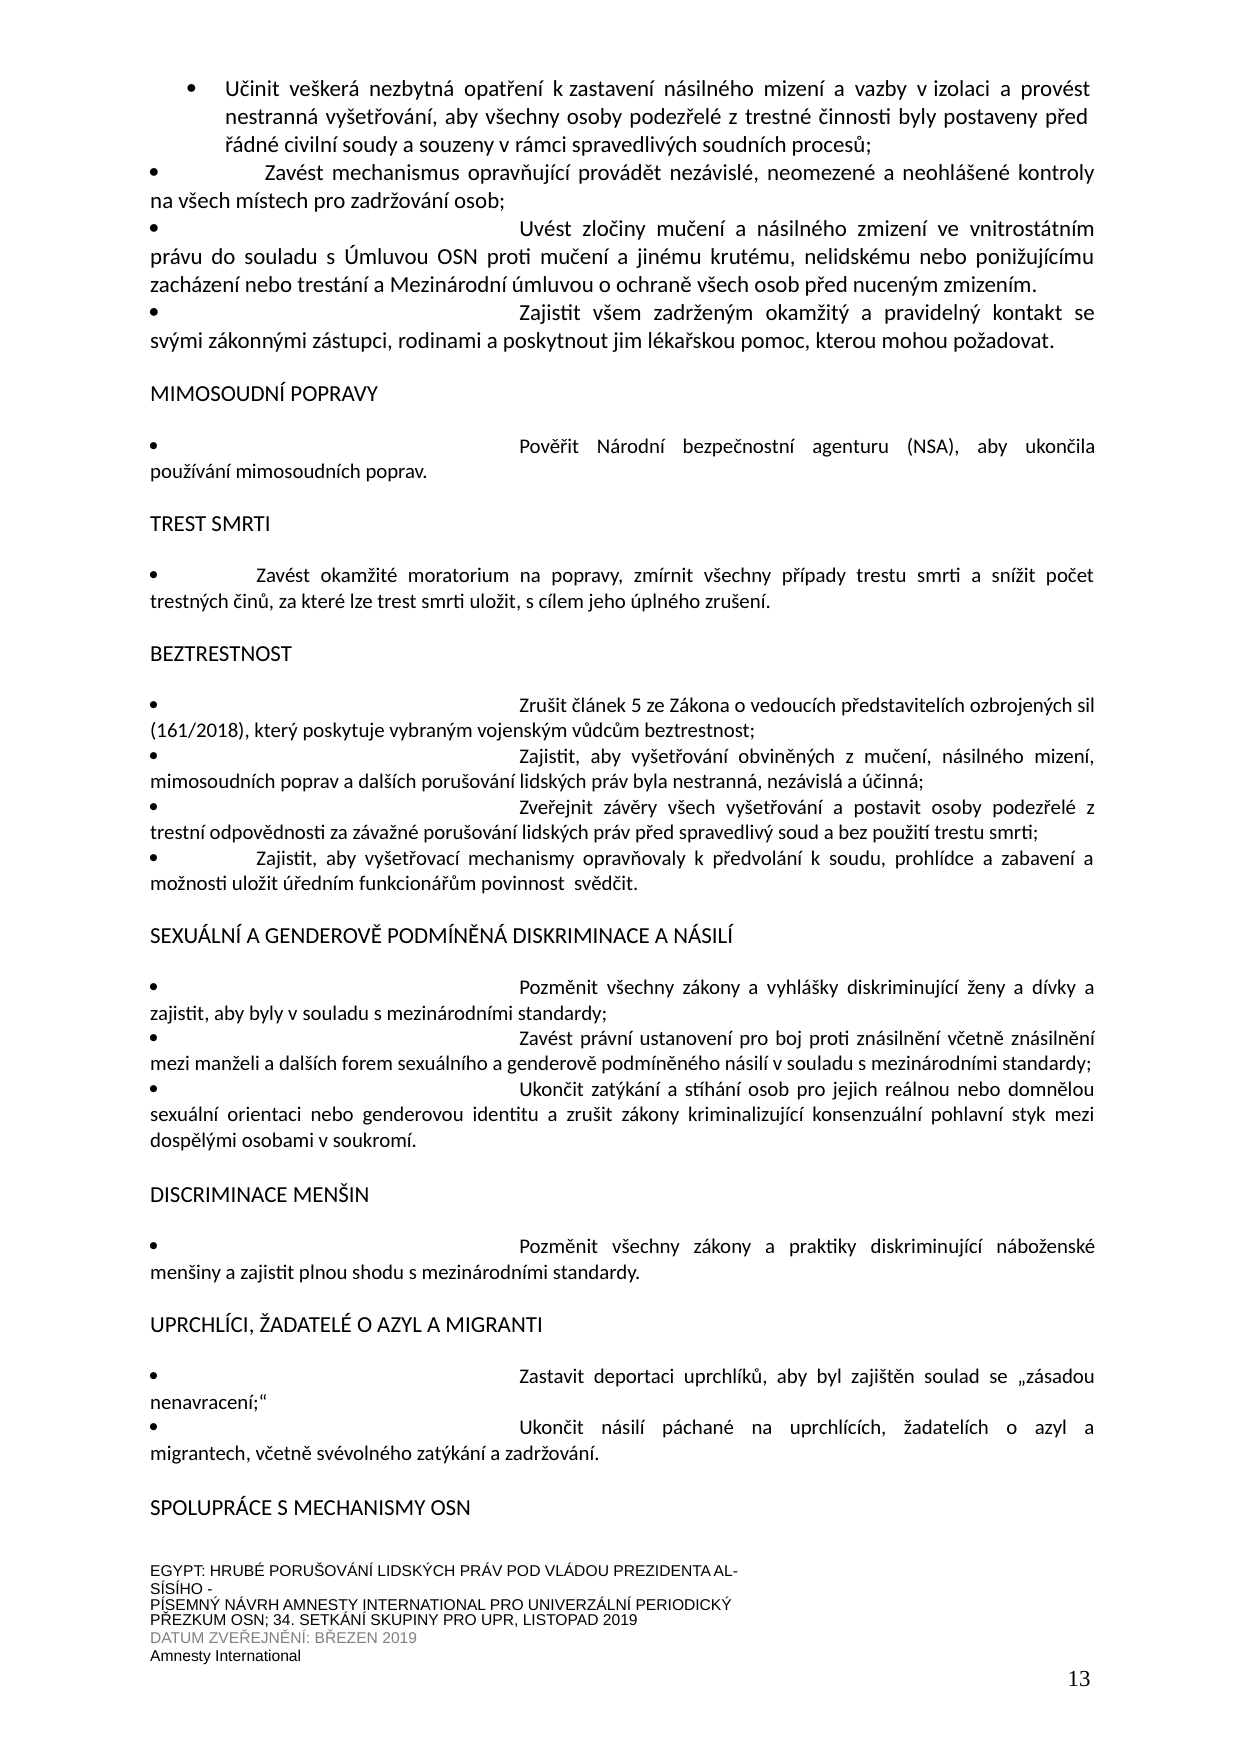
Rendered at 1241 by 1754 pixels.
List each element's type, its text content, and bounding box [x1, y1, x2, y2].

text MIMOSOUDNÍ POPRAVY [150, 379, 1096, 407]
text SEXUÁLNÍ A GENDEROVĚ PODMÍNĚNÁ DISKRIMINACE A NÁSILÍ [150, 921, 1096, 949]
list Zavést okamžité moratorium na popravy, zmírnit všechny případy trestu smrti a snížit počet trestných činů, za které lze trest smrti uložit, s cílem jeho úplného zrušení. [150, 562, 1096, 613]
text SPOLUPRÁCE S MECHANISMY OSN [150, 1493, 1090, 1521]
list Pozměnit všechny zákony a vyhlášky diskriminující ženy a dívky a zajistit, aby byly v souladu s mezinárodními standardy; [150, 974, 1096, 1025]
list Pověřit Národní bezpečnostní agenturu (NSA), aby ukončila používání mimosoudních poprav. [150, 433, 1096, 484]
list Zajistit, aby vyšetřování obviněných z mučení, násilného mizení, mimosoudních poprav a dalších porušování lidských práv byla nestranná, nezávislá a účinná; [150, 743, 1096, 794]
list Zrušit článek 5 ze Zákona o vedoucích představitelích ozbrojených sil (161/2018), který poskytuje vybraným vojenským vůdcům beztrestnost; [150, 692, 1096, 743]
list Učinit veškerá nezbytná opatření k zastavení násilného mizení a vazby v izolaci a provést nestranná vyšetřování, aby všechny osoby podezřelé z trestné činnosti byly postaveny před řádné civilní soudy a souzeny v rámci spravedlivých soudních procesů; [187, 74, 1090, 158]
list Zveřejnit závěry všech vyšetřování a postavit osoby podezřelé z trestní odpovědnosti za závažné porušování lidských práv před spravedlivý soud a bez použití trestu smrti; [150, 794, 1096, 845]
text BEZTRESTNOST [150, 639, 1096, 667]
list Zajistit všem zadrženým okamžitý a pravidelný kontakt se svými zákonnými zástupci, rodinami a poskytnout jim lékařskou pomoc, kterou mohou požadovat. [150, 298, 1096, 354]
list Ukončit násilí páchané na uprchlících, žadatelích o azyl a migrantech, včetně svévolného zatýkání a zadržování. [150, 1414, 1096, 1465]
text TREST SMRTI [150, 509, 1096, 537]
list Ukončit zatýkání a stíhání osob pro jejich reálnou nebo domnělou sexuální orientaci nebo genderovou identitu a zrušit zákony kriminalizující konsenzuální pohlavní styk mezi dospělými osobami v soukromí. [150, 1076, 1096, 1152]
list Zajistit, aby vyšetřovací mechanismy opravňovaly k předvolání k soudu, prohlídce a zabavení a možnosti uložit úředním funkcionářům povinnost svědčit. [150, 845, 1096, 896]
text UPRCHLÍCI, ŽADATELÉ O AZYL A MIGRANTI [150, 1310, 1096, 1338]
list Zavést právní ustanovení pro boj proti znásilnění včetně znásilnění mezi manželi a dalších forem sexuálního a genderově podmíněného násilí v souladu s mezinárodními standardy; [150, 1025, 1096, 1076]
text DISCRIMINACE MENŠIN [150, 1180, 1096, 1208]
list Zastavit deportaci uprchlíků, aby byl zajištěn soulad se „zásadou nenavracení;“ [150, 1363, 1096, 1414]
list Zavést mechanismus opravňující provádět nezávislé, neomezené a neohlášené kontroly na všech místech pro zadržování osob; [150, 158, 1096, 214]
list Pozměnit všechny zákony a praktiky diskriminující náboženské menšiny a zajistit plnou shodu s mezinárodními standardy. [150, 1234, 1096, 1284]
list Uvést zločiny mučení a násilného zmizení ve vnitrostátním právu do souladu s Úmluvou OSN proti mučení a jinému krutému, nelidskému nebo ponižujícímu zacházení nebo trestání a Mezinárodní úmluvou o ochraně všech osob před nuceným zmizením. [150, 214, 1096, 298]
